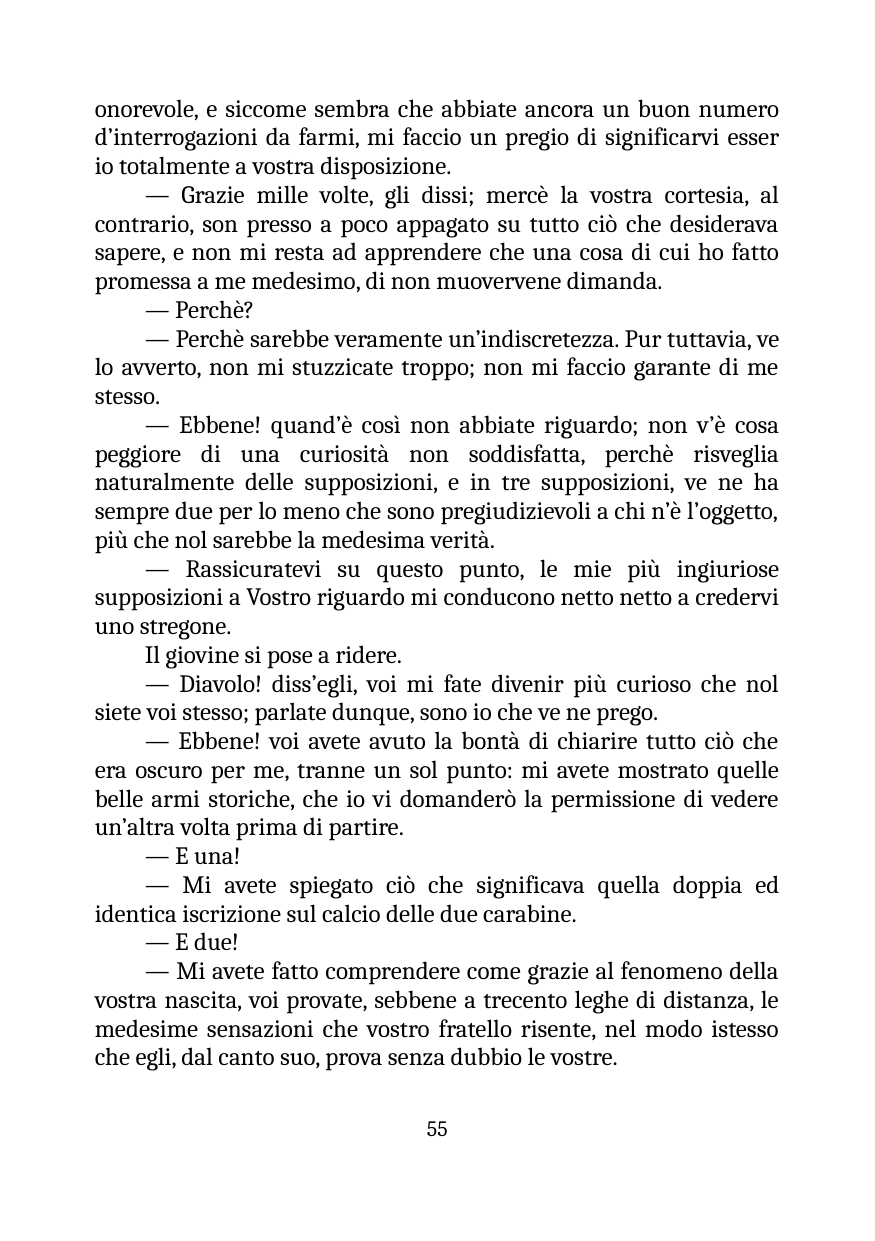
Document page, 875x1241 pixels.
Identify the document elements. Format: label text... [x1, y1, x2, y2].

text Il giovine si pose a ridere. [94, 641, 779, 669]
text — Grazie mille volte, gli dissi; mercè la vostra cortesia, al contrario, son presso a poco appagato su tutto ciò che desiderava sapere, e non mi resta ad apprendere che una cosa di cui ho fatto promessa a me medesimo, di non muovervene dimanda. [94, 181, 779, 296]
text — Mi avete spiegato ciò che significava quella doppia ed identica iscrizione sul calcio delle due carabine. [94, 871, 779, 928]
text — Diavolo! diss’egli, voi mi fate divenir più curioso che nol siete voi stesso; parlate dunque, sono io che ve ne prego. [94, 669, 779, 727]
text — Perchè? [94, 296, 779, 324]
text onorevole, e siccome sembra che abbiate ancora un buon numero d’interrogazioni da farmi, mi faccio un pregio di significarvi esser io totalmente a vostra disposizione. [94, 94, 779, 181]
text — Perchè sarebbe veramente un’indiscretezza. Pur tuttavia, ve lo avverto, non mi stuzzicate troppo; non mi faccio garante di me stesso. [94, 324, 779, 411]
text — E una! [94, 842, 779, 871]
text — Ebbene! quand’è così non abbiate riguardo; non v’è cosa peggiore di una curiosità non soddisfatta, perchè risveglia naturalmente delle supposizioni, e in tre supposizioni, ve ne ha sempre due per lo meno che sono pregiudizievoli a chi n’è l’oggetto, più che nol sarebbe la medesima verità. [94, 411, 779, 554]
text — Rassicuratevi su questo punto, le mie più ingiuriose supposizioni a Vostro riguardo mi conducono netto netto a credervi uno stregone. [94, 554, 779, 641]
text — Ebbene! voi avete avuto la bontà di chiarire tutto ciò che era oscuro per me, tranne un sol punto: mi avete mostrato quelle belle armi storiche, che io vi domanderò la permissione di vedere un’altra volta prima di partire. [94, 727, 779, 842]
text — E due! [94, 928, 779, 957]
text — Mi avete fatto comprendere come grazie al fenomeno della vostra nascita, voi provate, sebbene a trecento leghe di distanza, le medesime sensazioni che vostro fratello risente, nel modo istesso che egli, dal canto suo, prova senza dubbio le vostre. [94, 957, 779, 1072]
